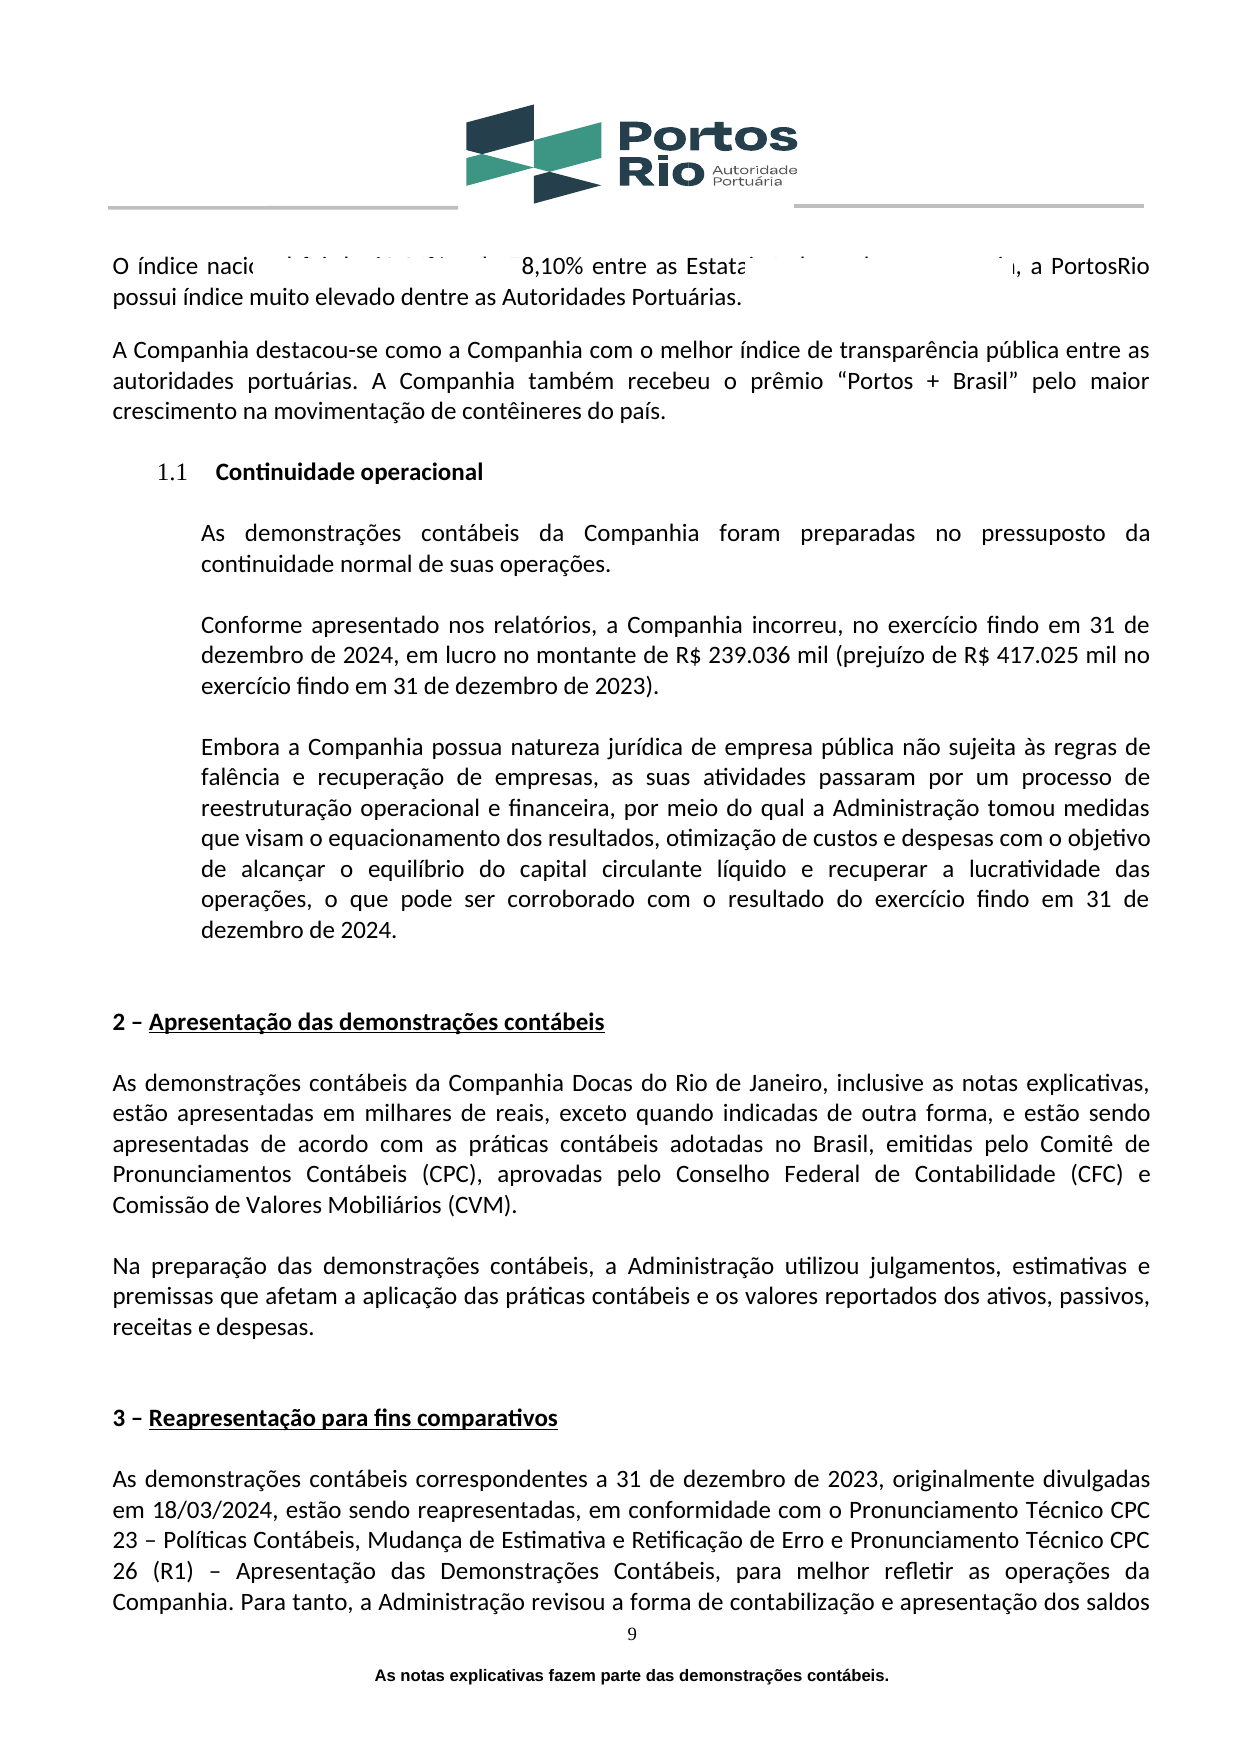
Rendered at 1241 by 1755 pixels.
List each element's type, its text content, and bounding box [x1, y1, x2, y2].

text As demonstrações contábeis da Companhia foram preparadas no pressuposto da continuidade normal de suas operações. [201, 517, 1152, 578]
text As demonstrações contábeis da Companhia Docas do Rio de Janeiro, inclusive as notas explicativas, estão apresentadas em milhares de reais, exceto quando indicadas de outra forma, e estão sendo apresentadas de acordo com as práticas contábeis adotadas no Brasil, emitidas pelo Comitê de Pronunciamentos Contábeis (CPC), aprovadas pelo Conselho Federal de Contabilidade (CFC) e Comissão de Valores Mobiliários (CVM). [112, 1067, 1152, 1219]
text Na preparação das demonstrações contábeis, a Administração utilizou julgamentos, estimativas e premissas que afetam a aplicação das práticas contábeis e os valores reportados dos ativos, passivos, receitas e despesas. [112, 1250, 1152, 1341]
text Conforme apresentado nos relatórios, a Companhia incorreu, no exercício findo em 31 de dezembro de 2024, em lucro no montante de R$ 239.036 mil (prejuízo de R$ 417.025 mil no exercício findo em 31 de dezembro de 2023). [201, 609, 1152, 701]
text 2 – Apresentação das demonstrações contábeis [112, 1006, 1152, 1036]
text 3 – Reapresentação para fins comparativos [112, 1402, 1152, 1433]
text As demonstrações contábeis correspondentes a 31 de dezembro de 2023, originalmente divulgadas em 18/03/2024, estão sendo reapresentadas, em conformidade com o Pronunciamento Técnico CPC 23 – Políticas Contábeis, Mudança de Estimativa e Retificação de Erro e Pronunciamento Técnico CPC 26 (R1) – Apresentação das Demonstrações Contábeis, para melhor refletir as operações da Companhia. Para tanto, a Administração revisou a forma de contabilização e apresentação dos saldos [112, 1463, 1152, 1616]
text Embora a Companhia possua natureza jurídica de empresa pública não sujeita às regras de falência e recuperação de empresas, as suas atividades passaram por um processo de reestruturação operacional e financeira, por meio do qual a Administração tomou medidas que visam o equacionamento dos resultados, otimização de custos e despesas com o objetivo de alcançar o equilíbrio do capital circulante líquido e recuperar a lucratividade das operações, o que pode ser corroborado com o resultado do exercício findo em 31 de dezembro de 2024. [201, 731, 1152, 945]
text O índice nacional foi de 63,94% e de 78,10% entre as Estatais Independentes, ou seja, a PortosRio possui índice muito elevado dentre as Autoridades Portuárias. [112, 251, 1152, 312]
text A Companhia destacou-se como a Companhia com o melhor índice de transparência pública entre as autoridades portuárias. A Companhia também recebeu o prêmio “Portos + Brasil” pelo maior crescimento na movimentação de contêineres do país. [112, 334, 1152, 426]
list Continuidade operacional [157, 456, 1152, 487]
